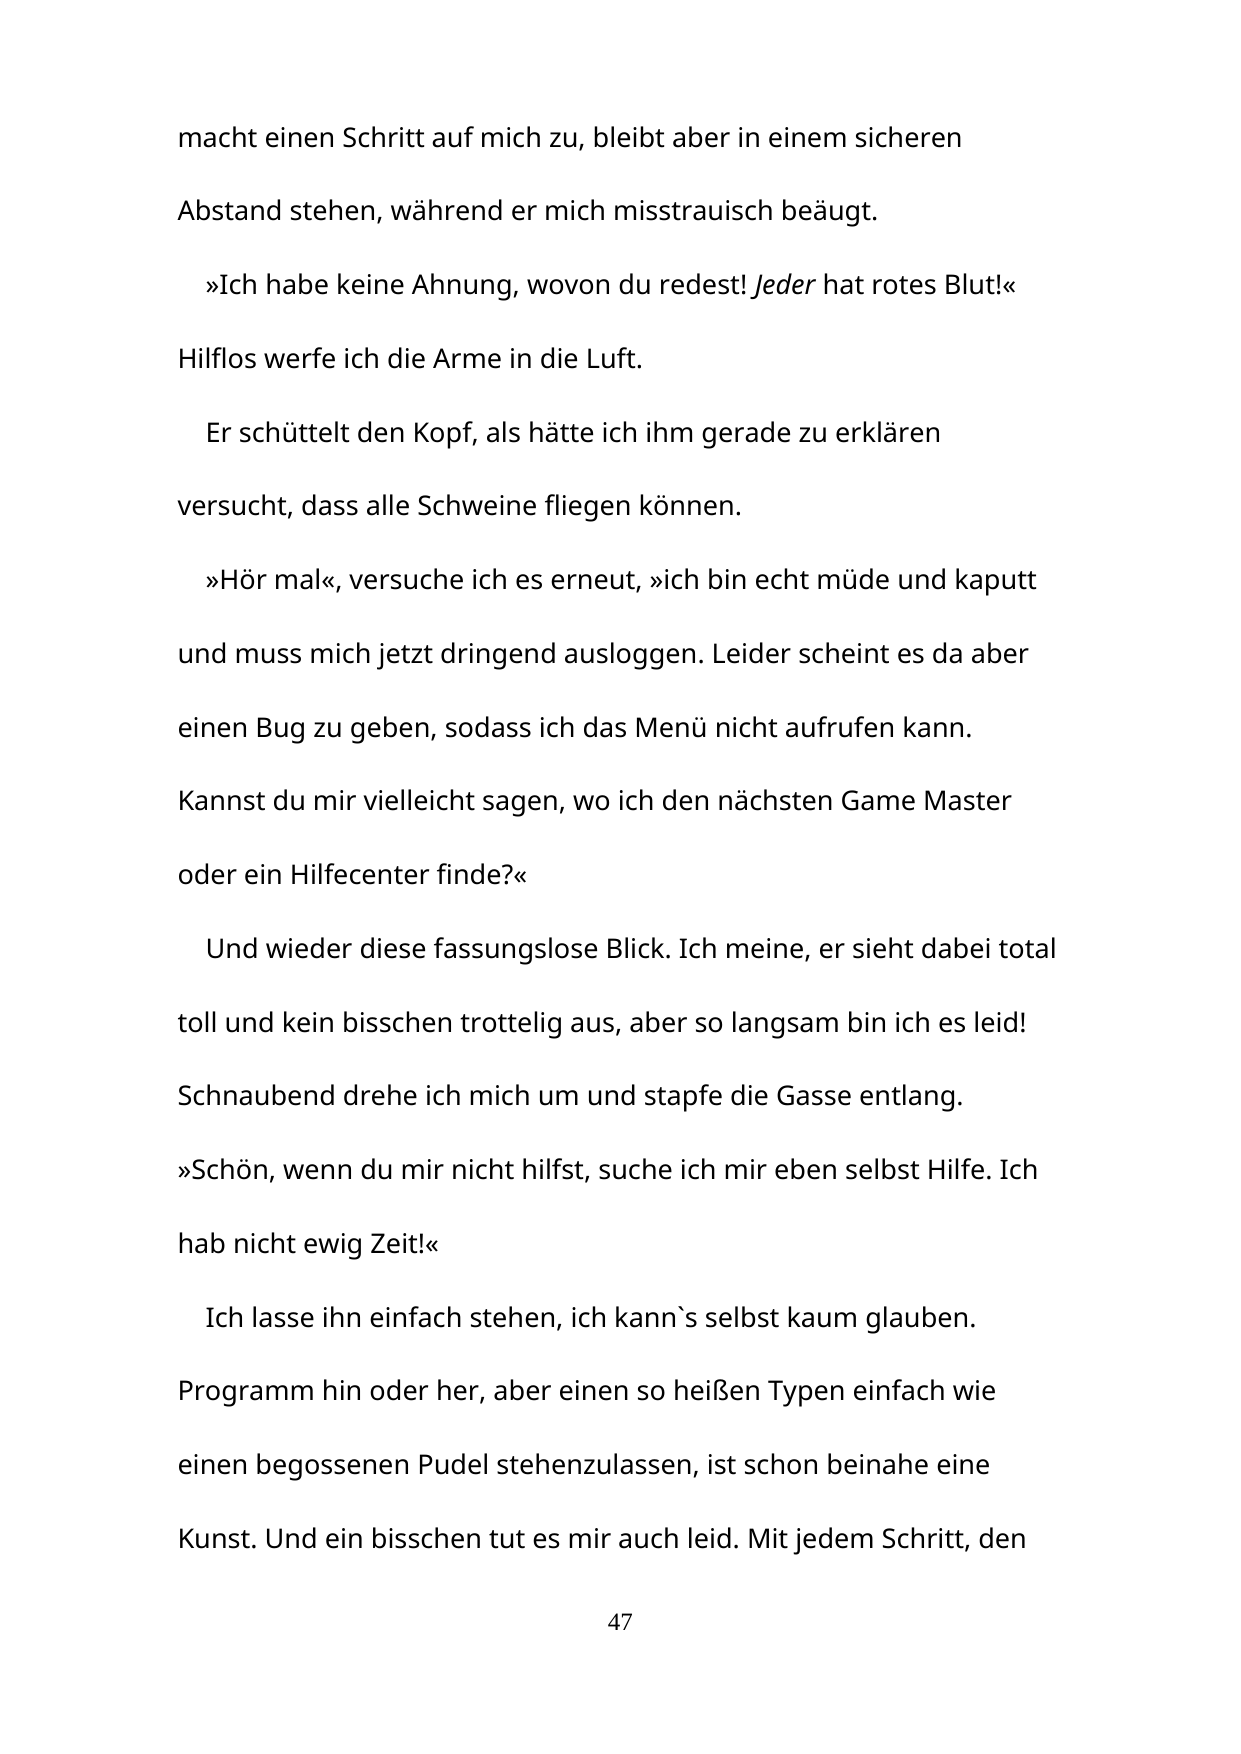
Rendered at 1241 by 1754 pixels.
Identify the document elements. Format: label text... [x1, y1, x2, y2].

text Ich lasse ihn einfach stehen, ich kann`s selbst kaum glauben. Programm hin oder her, aber einen so heißen Typen einfach wie einen begossenen Pudel stehenzulassen, ist schon beinahe eine Kunst. Und ein bisschen tut es mir auch leid. Mit jedem Schritt, den [177, 1298, 1063, 1556]
text macht einen Schritt auf mich zu, bleibt aber in einem sicheren Abstand stehen, während er mich misstrauisch beäugt. [177, 118, 1063, 229]
text »Hör mal«, versuche ich es erneut, »ich bin echt müde und kaputt und muss mich jetzt dringend ausloggen. Leider scheint es da aber einen Bug zu geben, sodass ich das Menü nicht aufrufen kann. Kannst du mir vielleicht sagen, wo ich den nächsten Game Master oder ein Hilfecenter finde?« [177, 561, 1063, 892]
text »Ich habe keine Ahnung, wovon du redest! Jeder hat rotes Blut!« Hilflos werfe ich die Arme in die Luft. [177, 266, 1063, 376]
text Er schüttelt den Kopf, als hätte ich ihm gerade zu erklären versucht, dass alle Schweine fliegen können. [177, 413, 1063, 524]
text Und wieder diese fassungslose Blick. Ich meine, er sieht dabei total toll und kein bisschen trottelig aus, aber so langsam bin ich es leid! Schnaubend drehe ich mich um und stapfe die Gasse entlang. »Schön, wenn du mir nicht hilfst, suche ich mir eben selbst Hilfe. Ich hab nicht ewig Zeit!« [177, 929, 1063, 1261]
